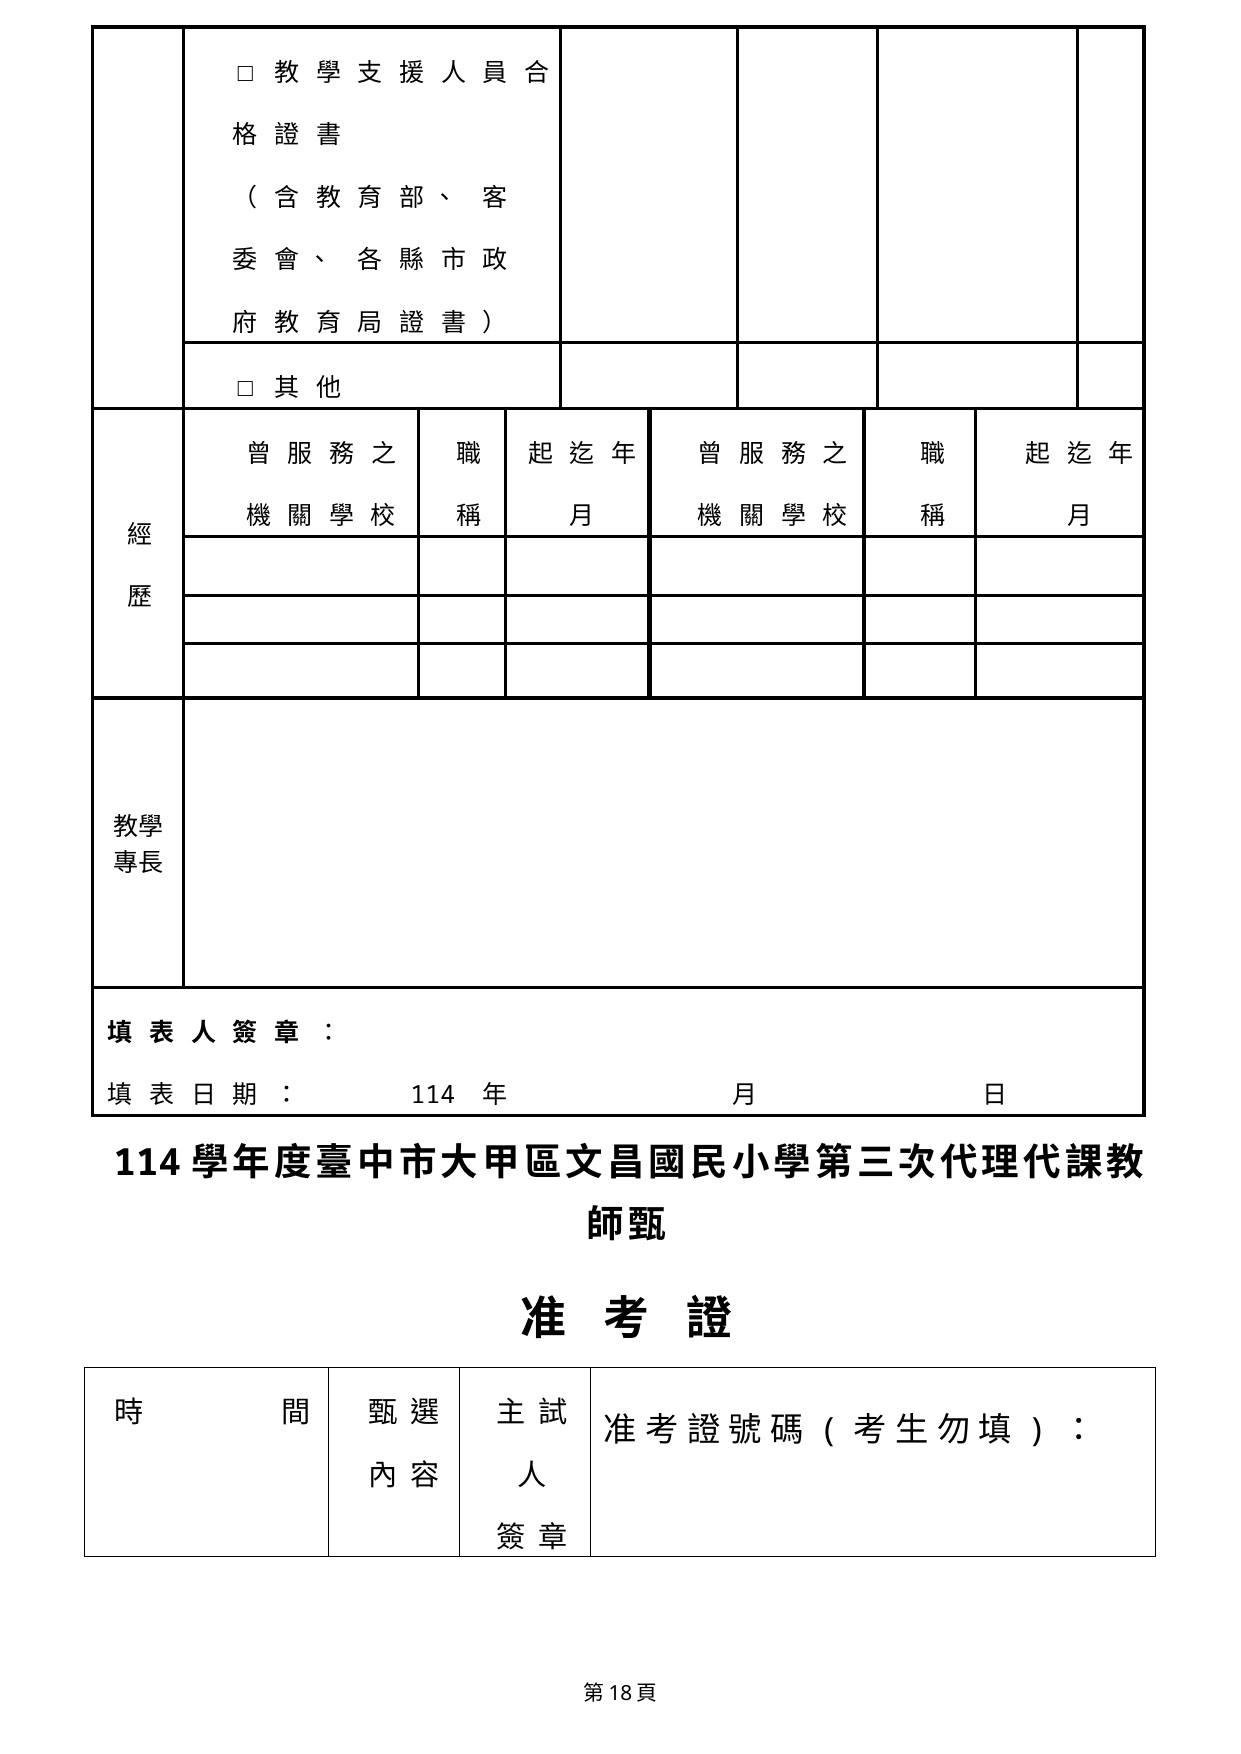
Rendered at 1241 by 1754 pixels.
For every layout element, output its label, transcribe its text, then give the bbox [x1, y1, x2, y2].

table_cell 主試人 簽章 [460, 1368, 590, 1556]
table_cell [420, 597, 504, 642]
table_cell 教學 專長 [94, 700, 182, 986]
table_cell 准考證號碼(考生勿填)： 姓 名(考生自填)： 甄選類別： □ 國小普通班代理教師 (實缺、外加代理教師缺、連續請假缺) 招考次別： 第 次招考 [591, 1368, 1155, 1556]
table_cell [879, 29, 1076, 341]
table_cell [420, 645, 504, 696]
table_cell [652, 538, 862, 594]
table_cell [507, 597, 647, 642]
table_cell 起迄年月 [977, 410, 1142, 535]
table_cell [879, 344, 1076, 407]
table_cell [185, 645, 417, 696]
table_cell [977, 538, 1142, 594]
table_cell 時 間 [85, 1368, 328, 1556]
table_cell 起迄年月 [507, 410, 647, 535]
table_cell [652, 597, 862, 642]
table_cell [562, 29, 736, 341]
table_cell [652, 645, 862, 696]
table_cell [739, 344, 876, 407]
table_cell 經歷 [94, 410, 182, 696]
table_cell 曾服務之機關學校 [652, 410, 862, 535]
table_cell [1079, 29, 1142, 341]
table_cell □其他 [185, 344, 559, 407]
table_cell [507, 538, 647, 594]
table_cell [94, 29, 182, 407]
table_cell [185, 597, 417, 642]
table_cell [185, 700, 1142, 986]
table_cell [420, 538, 504, 594]
table_cell [185, 538, 417, 594]
table_cell 填表人簽章： 填表日期： 114年 月 日 [94, 989, 1142, 1114]
table_header 114學年度臺中市大甲區文昌國民小學第三次代理代課教師甄 准考證 [84, 1117, 1156, 1367]
table_cell 職 稱 [866, 410, 974, 535]
table_cell [1079, 344, 1142, 407]
table_cell [739, 29, 876, 341]
table_cell [507, 645, 647, 696]
table_cell [866, 645, 974, 696]
table_cell 甄選內容 [329, 1368, 459, 1556]
table_cell [866, 597, 974, 642]
table_cell [562, 344, 736, 407]
table_cell [977, 645, 1142, 696]
table_cell [866, 538, 974, 594]
table_cell 職 稱 [420, 410, 504, 535]
table_cell [977, 597, 1142, 642]
table_cell □教學支援人員合格證書 （含教育部、客委會、各縣市政府教育局證書） [185, 29, 559, 341]
table_cell 曾服務之機關學校 [185, 410, 417, 535]
